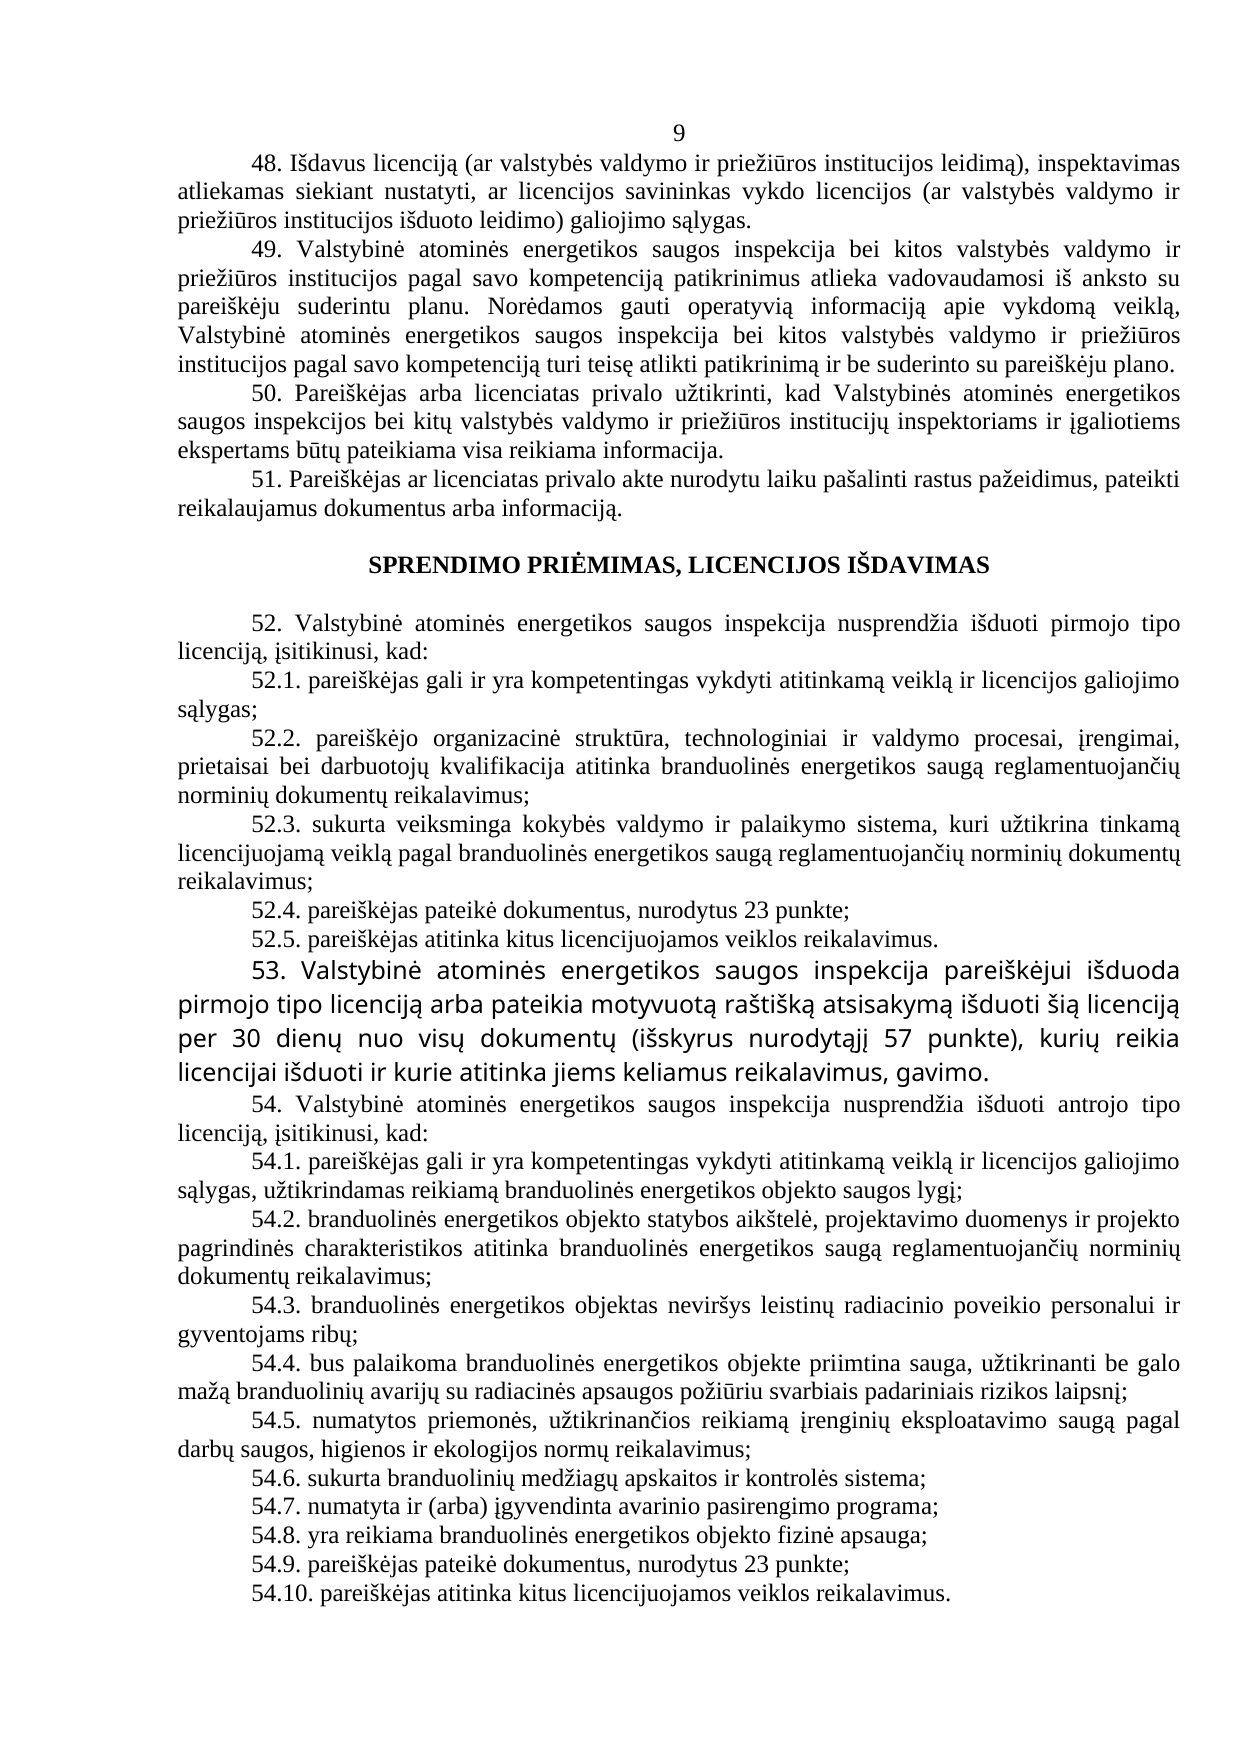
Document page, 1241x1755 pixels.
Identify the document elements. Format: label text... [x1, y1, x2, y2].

text 50. Pareiškėjas arba licenciatas privalo užtikrinti, kad Valstybinės atominės energetikos saugos inspekcijos bei kitų valstybės valdymo ir priežiūros institucijų inspektoriams ir įgaliotiems ekspertams būtų pateikiama visa reikiama informacija. [177, 378, 1181, 464]
text 54.6. sukurta branduolinių medžiagų apskaitos ir kontrolės sistema; [177, 1463, 1181, 1491]
text 54.8. yra reikiama branduolinės energetikos objekto fizinė apsauga; [177, 1520, 1181, 1549]
text 52.3. sukurta veiksminga kokybės valdymo ir palaikymo sistema, kuri užtikrina tinkamą licencijuojamą veiklą pagal branduolinės energetikos saugą reglamentuojančių norminių dokumentų reikalavimus; [177, 809, 1181, 895]
text 54.3. branduolinės energetikos objektas neviršys leistinų radiacinio poveikio personalui ir gyventojams ribų; [177, 1290, 1181, 1348]
text 54.5. numatytos priemonės, užtikrinančios reikiamą įrenginių eksploatavimo saugą pagal darbų saugos, higienos ir ekologijos normų reikalavimus; [177, 1405, 1181, 1463]
text 54.7. numatyta ir (arba) įgyvendinta avarinio pasirengimo programa; [177, 1491, 1181, 1520]
text 53. Valstybinė atominės energetikos saugos inspekcija pareiškėjui išduoda pirmojo tipo licenciją arba pateikia motyvuotą raštišką atsisakymą išduoti šią licenciją per 30 dienų nuo visų dokumentų (išskyrus nurodytąjį 57 punkte), kurių reikia licencijai išduoti ir kurie atitinka jiems keliamus reikalavimus, gavimo. [177, 953, 1181, 1089]
text 52.4. pareiškėjas pateikė dokumentus, nurodytus 23 punkte; [177, 895, 1181, 924]
text 54. Valstybinė atominės energetikos saugos inspekcija nusprendžia išduoti antrojo tipo licenciją, įsitikinusi, kad: [177, 1089, 1181, 1146]
text 54.4. bus palaikoma branduolinės energetikos objekte priimtina sauga, užtikrinanti be galo mažą branduolinių avarijų su radiacinės apsaugos požiūriu svarbiais padariniais rizikos laipsnį; [177, 1348, 1181, 1405]
text 52.2. pareiškėjo organizacinė struktūra, technologiniai ir valdymo procesai, įrengimai, prietaisai bei darbuotojų kvalifikacija atitinka branduolinės energetikos saugą reglamentuojančių norminių dokumentų reikalavimus; [177, 723, 1181, 809]
text 52. Valstybinė atominės energetikos saugos inspekcija nusprendžia išduoti pirmojo tipo licenciją, įsitikinusi, kad: [177, 608, 1181, 665]
text 49. Valstybinė atominės energetikos saugos inspekcija bei kitos valstybės valdymo ir priežiūros institucijos pagal savo kompetenciją patikrinimus atlieka vadovaudamosi iš anksto su pareiškėju suderintu planu. Norėdamos gauti operatyvią informaciją apie vykdomą veiklą, Valstybinė atominės energetikos saugos inspekcija bei kitos valstybės valdymo ir priežiūros institucijos pagal savo kompetenciją turi teisę atlikti patikrinimą ir be suderinto su pareiškėju plano. [177, 234, 1181, 378]
text 52.1. pareiškėjas gali ir yra kompetentingas vykdyti atitinkamą veiklą ir licencijos galiojimo sąlygas; [177, 665, 1181, 723]
text 51. Pareiškėjas ar licenciatas privalo akte nurodytu laiku pašalinti rastus pažeidimus, pateikti reikalaujamus dokumentus arba informaciją. [177, 464, 1181, 521]
text SPRENDIMO PRIĖMIMAS, LICENCIJOS IŠDAVIMAS [177, 550, 1181, 579]
text 54.1. pareiškėjas gali ir yra kompetentingas vykdyti atitinkamą veiklą ir licencijos galiojimo sąlygas, užtikrindamas reikiamą branduolinės energetikos objekto saugos lygį; [177, 1146, 1181, 1204]
text 54.10. pareiškėjas atitinka kitus licencijuojamos veiklos reikalavimus. [177, 1578, 1181, 1606]
text 54.9. pareiškėjas pateikė dokumentus, nurodytus 23 punkte; [177, 1549, 1181, 1578]
text 48. Išdavus licenciją (ar valstybės valdymo ir priežiūros institucijos leidimą), inspektavimas atliekamas siekiant nustatyti, ar licencijos savininkas vykdo licencijos (ar valstybės valdymo ir priežiūros institucijos išduoto leidimo) galiojimo sąlygas. [177, 148, 1181, 234]
text 54.2. branduolinės energetikos objekto statybos aikštelė, projektavimo duomenys ir projekto pagrindinės charakteristikos atitinka branduolinės energetikos saugą reglamentuojančių norminių dokumentų reikalavimus; [177, 1204, 1181, 1290]
text 52.5. pareiškėjas atitinka kitus licencijuojamos veiklos reikalavimus. [177, 924, 1181, 953]
